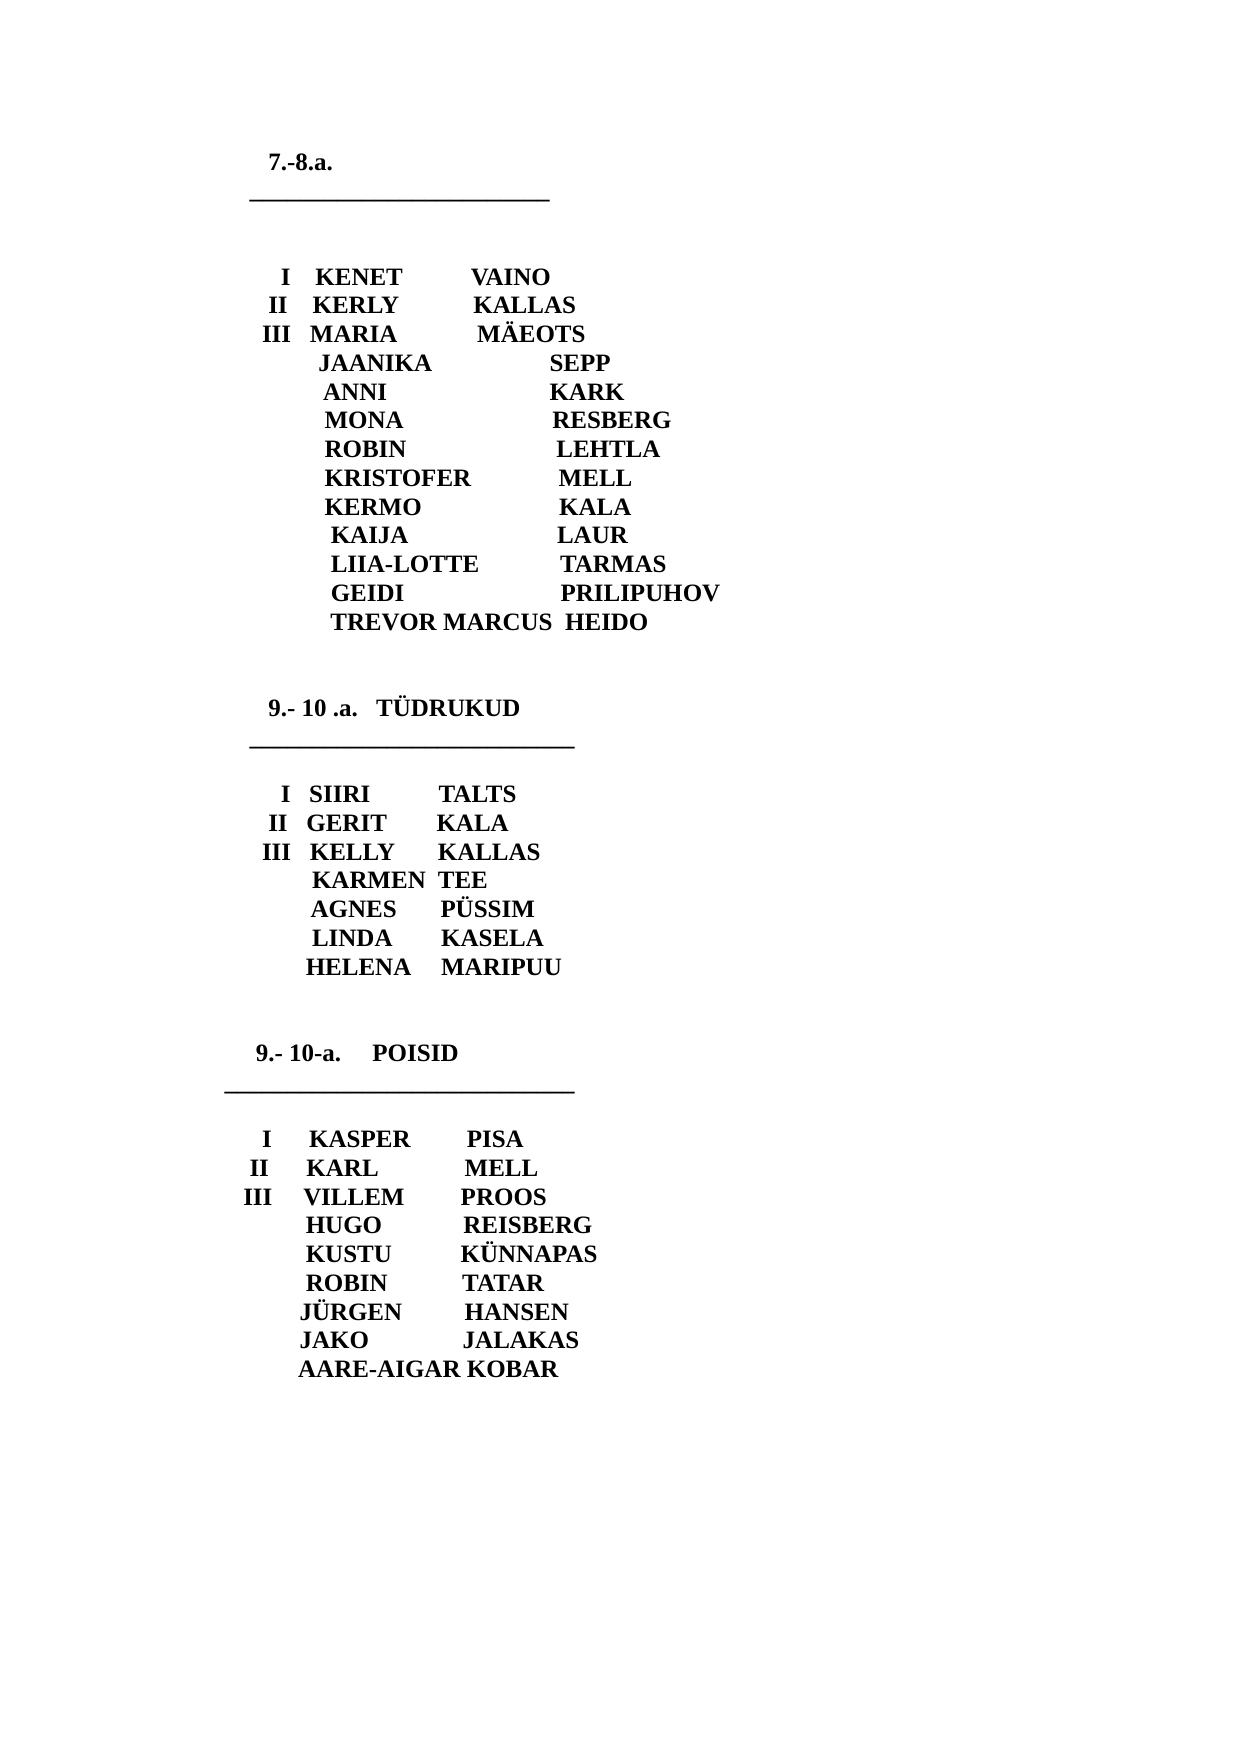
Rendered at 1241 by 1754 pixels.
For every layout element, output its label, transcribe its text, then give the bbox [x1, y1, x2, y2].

text JÜRGEN HANSEN [118, 1297, 1122, 1326]
text ____________________________ [118, 1067, 1122, 1096]
text II KARL MELL [118, 1153, 1122, 1182]
text ________________________ [118, 176, 1122, 204]
text LIIA-LOTTE TARMAS [118, 549, 1122, 578]
text 7.-8.a. [118, 147, 1122, 176]
text ROBIN LEHTLA [118, 434, 1122, 463]
text KARMEN TEE [118, 866, 1122, 894]
text II GERIT KALA [118, 808, 1122, 837]
text KERMO KALA [118, 492, 1122, 521]
text I KASPER PISA [118, 1124, 1122, 1153]
text ROBIN TATAR [118, 1268, 1122, 1297]
text JAANIKA SEPP [118, 348, 1122, 377]
text III MARIA MÄEOTS [118, 319, 1122, 348]
text III VILLEM PROOS [118, 1182, 1122, 1211]
text I KENET VAINO [118, 262, 1122, 291]
text HELENA MARIPUU [118, 952, 1122, 981]
text TREVOR MARCUS HEIDO [118, 607, 1122, 636]
text 9.- 10-a. POISID [118, 1038, 1122, 1067]
text AARE-AIGAR KOBAR [118, 1354, 1122, 1383]
text ANNI KARK [118, 377, 1122, 406]
text GEIDI PRILIPUHOV [118, 578, 1122, 607]
text KUSTU KÜNNAPAS [118, 1239, 1122, 1268]
text 9.- 10 .a. TÜDRUKUD [118, 693, 1122, 722]
text KAIJA LAUR [118, 521, 1122, 549]
text LINDA KASELA [118, 923, 1122, 952]
text __________________________ [118, 722, 1122, 751]
text JAKO JALAKAS [118, 1326, 1122, 1354]
text KRISTOFER MELL [118, 463, 1122, 492]
text I SIIRI TALTS [118, 779, 1122, 808]
text MONA RESBERG [118, 406, 1122, 434]
text II KERLY KALLAS [118, 291, 1122, 319]
text III KELLY KALLAS [118, 837, 1122, 866]
text HUGO REISBERG [118, 1211, 1122, 1239]
text AGNES PÜSSIM [118, 894, 1122, 923]
